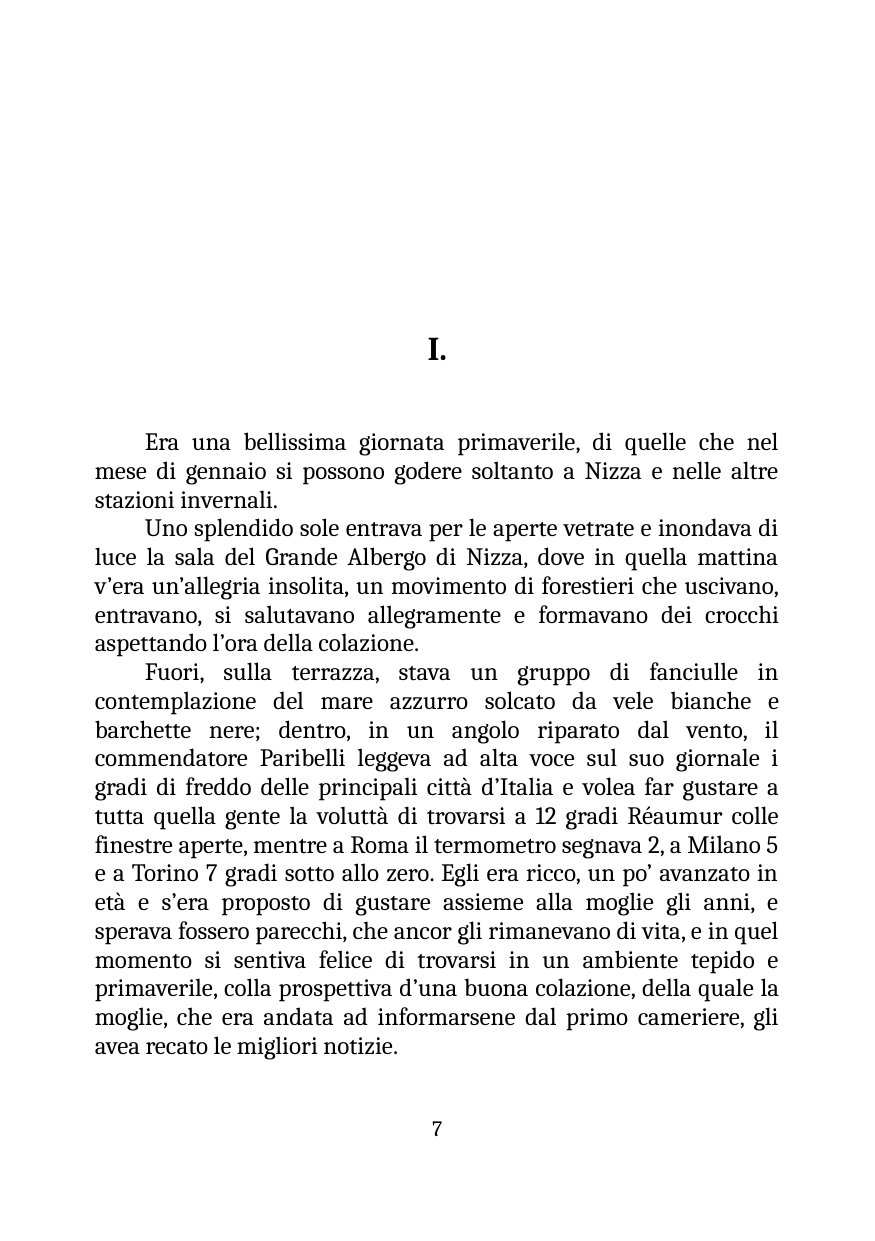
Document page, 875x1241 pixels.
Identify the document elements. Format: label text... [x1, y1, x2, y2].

text Era una bellissima giornata primaverile, di quelle che nel mese di gennaio si possono godere soltanto a Nizza e nelle altre stazioni invernali. [94, 428, 779, 514]
text Fuori, sulla terrazza, stava un gruppo di fanciulle in contemplazione del mare azzurro solcato da vele bianche e barchette nere; dentro, in un angolo riparato dal vento, il commendatore Paribelli leggeva ad alta voce sul suo giornale i gradi di freddo delle principali città d’Italia e volea far gustare a tutta quella gente la voluttà di trovarsi a 12 gradi Réaumur colle finestre aperte, mentre a Roma il termometro segnava 2, a Milano 5 e a Torino 7 gradi sotto allo zero. Egli era ricco, un po’ avanzato in età e s’era proposto di gustare assieme alla moglie gli anni, e sperava fossero parecchi, che ancor gli rimanevano di vita, e in quel momento si sentiva felice di trovarsi in un ambiente tepido e primaverile, colla prospettiva d’una buona colazione, della quale la moglie, che era andata ad informarsene dal primo cameriere, gli avea recato le migliori notizie. [94, 658, 779, 1061]
subtitle I. [94, 331, 779, 369]
text Uno splendido sole entrava per le aperte vetrate e inondava di luce la sala del Grande Albergo di Nizza, dove in quella mattina v’era un’allegria insolita, un movimento di forestieri che uscivano, entravano, si salutavano allegramente e formavano dei crocchi aspettando l’ora della colazione. [94, 514, 779, 658]
